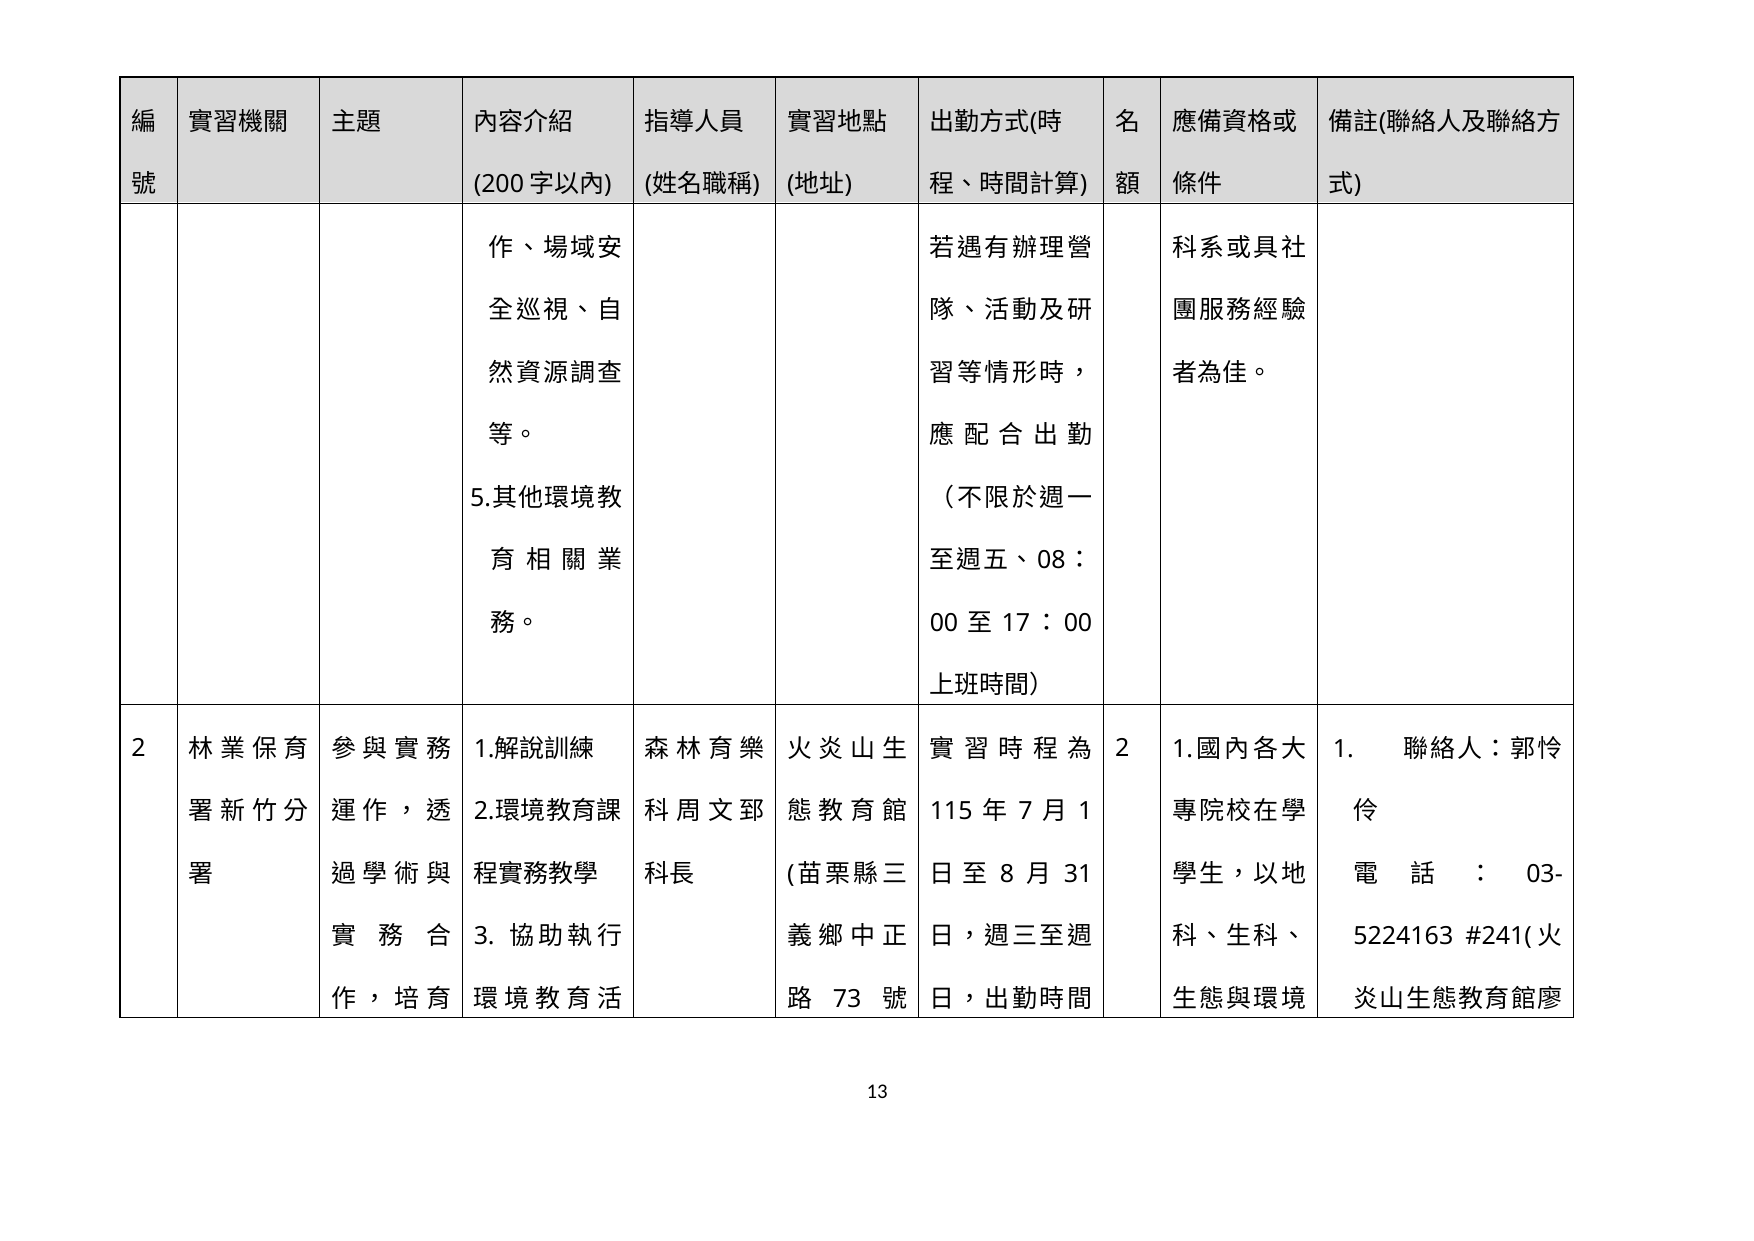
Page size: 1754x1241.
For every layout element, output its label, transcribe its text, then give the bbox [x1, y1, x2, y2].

table_header 應備資格或條件 [1161, 78, 1317, 202]
table_header 內容介紹(200字以內) [463, 78, 633, 202]
table_cell 火炎山生態教育館(苗栗縣三義鄉中正路73號 [776, 705, 918, 1017]
table_cell 森林育樂科周文郅科長 [634, 705, 775, 1017]
table_header 指導人員(姓名職稱) [634, 78, 775, 202]
table_cell 作、場域安全巡視、自然資源調查等。 5.其他環境教育相關業務。 [463, 204, 633, 703]
table_cell 實習時程為115年7月1日至8月31日，週三至週日，出勤時間 [919, 705, 1103, 1017]
table_cell [1104, 204, 1160, 703]
table_cell [776, 204, 918, 703]
table_cell 2 [1104, 705, 1160, 1017]
table_cell [1318, 204, 1573, 703]
table_cell [320, 204, 462, 703]
table_header 出勤方式(時程、時間計算) [919, 78, 1103, 202]
table_header 實習地點 (地址) [776, 78, 918, 202]
table_header 實習機關 [178, 78, 319, 202]
table_cell 2 [121, 705, 177, 1017]
table_header 備註(聯絡人及聯絡方式) [1318, 78, 1573, 202]
table_header 主題 [320, 78, 462, 202]
table_cell [178, 204, 319, 703]
table_cell 1.國內各大專院校在學學生，以地科、生科、生態與環境 [1161, 705, 1317, 1017]
table_cell 聯絡人：郭怜伶 電話：03-5224163 #241(火炎山生態教育館廖 [1318, 705, 1573, 1017]
table_cell [121, 204, 177, 703]
table_cell 林業保育署新竹分署 [178, 705, 319, 1017]
table_header 編號 [121, 78, 177, 202]
table_cell 若遇有辦理營隊、活動及研習等情形時，應配合出勤（不限於週一至週五、08：00至17：00上班時間） [919, 204, 1103, 703]
table_cell 1.解說訓練 2.環境教育課程實務教學 3. 協助執行環境教育活 [463, 705, 633, 1017]
table_header 名額 [1104, 78, 1160, 202]
table_cell [634, 204, 775, 703]
table_cell 科系或具社團服務經驗者為佳。 [1161, 204, 1317, 703]
table_cell 參與實務運作，透過學術與實務合作，培育 [320, 705, 462, 1017]
